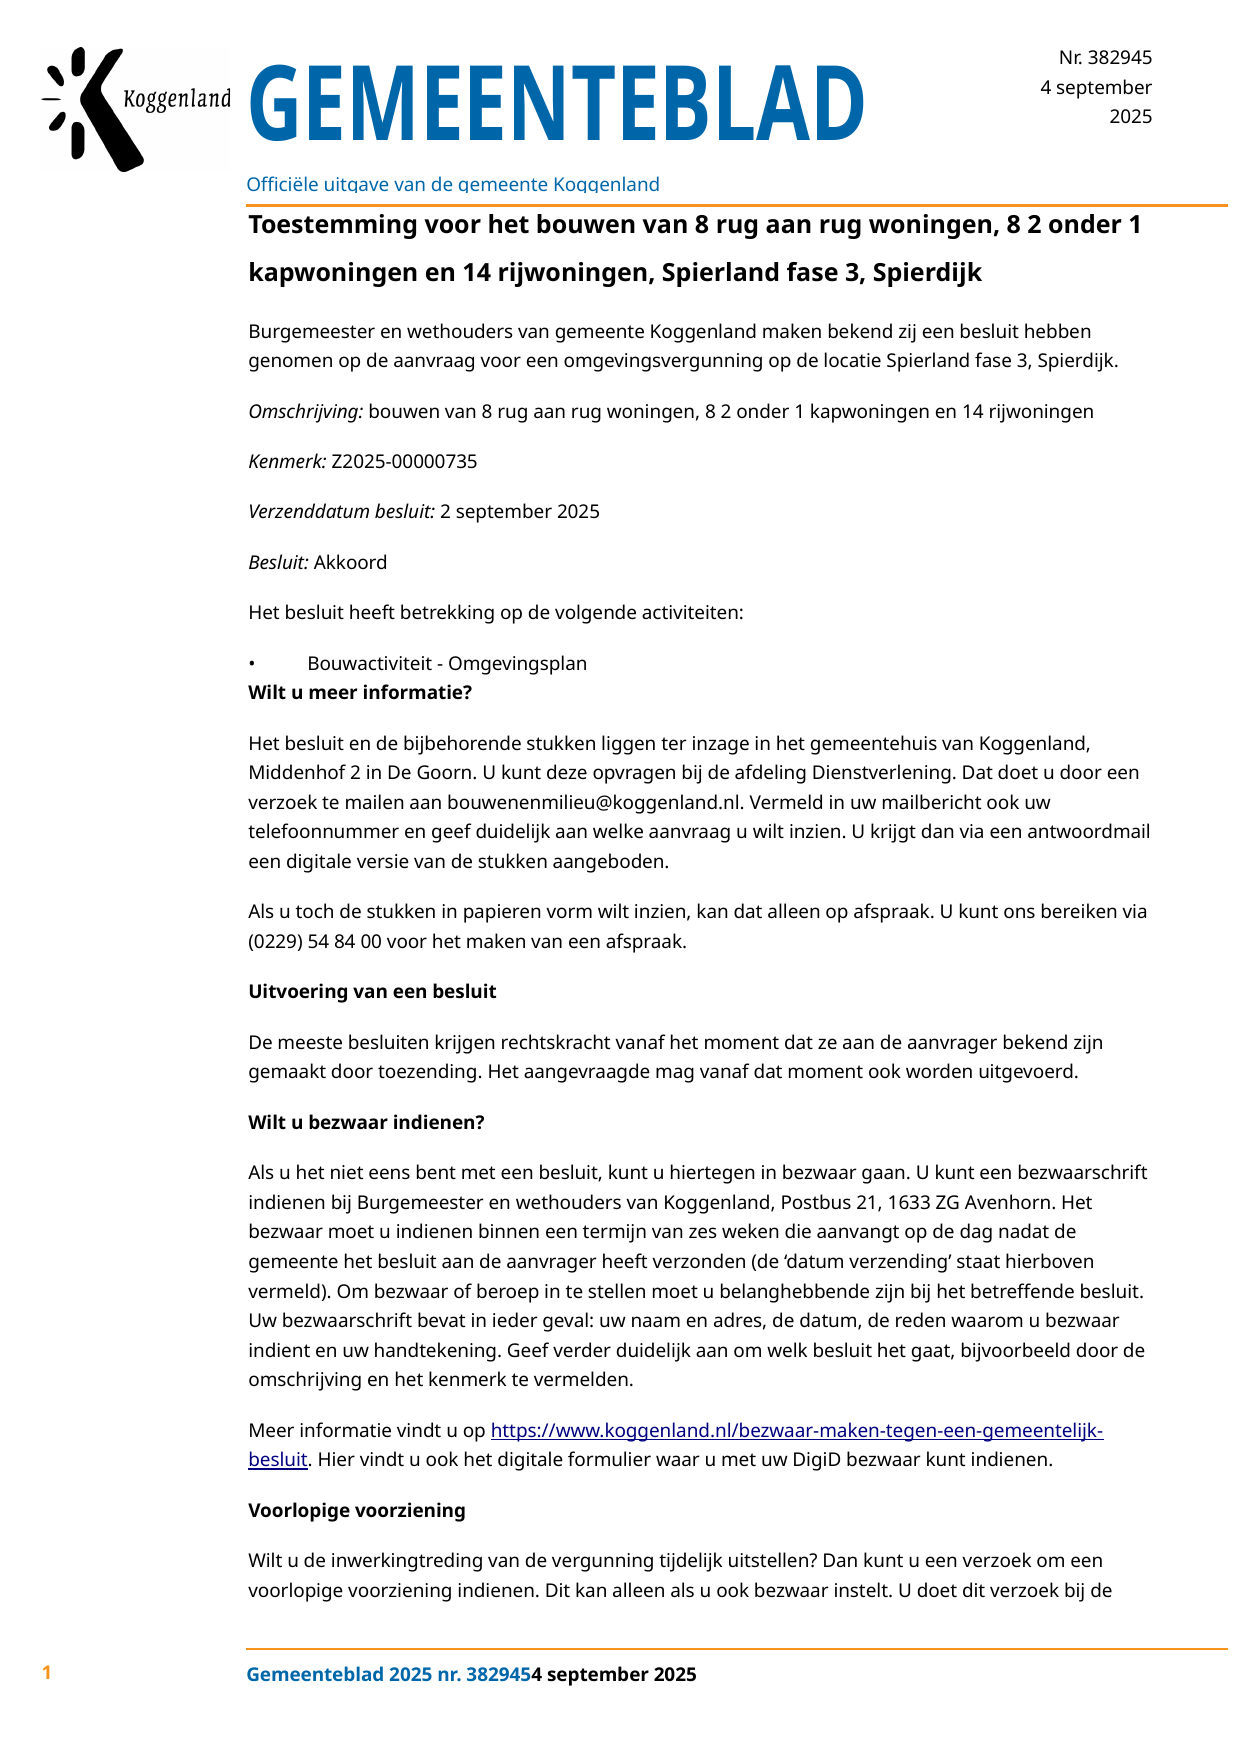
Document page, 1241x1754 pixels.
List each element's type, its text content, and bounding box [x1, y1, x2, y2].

text Wilt u de inwerkingtreding van de vergunning tijdelijk uitstellen? Dan kunt u een verzoek om een voorlopige voorziening indienen. Dit kan alleen als u ook bezwaar instelt. U doet dit verzoek bij de [248, 1547, 1152, 1603]
list Bouwactiviteit - Omgevingsplan [248, 650, 1152, 676]
text Wilt u bezwaar indienen? [248, 1109, 1152, 1135]
text Burgemeester en wethouders van gemeente Koggenland maken bekend zij een besluit hebben genomen op de aanvraag voor een omgevingsvergunning op de locatie Spierland fase 3, Spierdijk. [248, 318, 1152, 373]
text Uitvoering van een besluit [248, 979, 1152, 1004]
text Kenmerk: Z2025-00000735 [248, 448, 1152, 474]
text Als u toch de stukken in papieren vorm wilt inzien, kan dat alleen op afspraak. U kunt ons bereiken via (0229) 54 84 00 voor het maken van een afspraak. [248, 899, 1152, 954]
text Voorlopige voorziening [248, 1497, 1152, 1523]
text Als u het niet eens bent met een besluit, kunt u hiertegen in bezwaar gaan. U kunt een bezwaarschrift indienen bij Burgemeester en wethouders van Koggenland, Postbus 21, 1633 ZG Avenhorn. Het bezwaar moet u indienen binnen een termijn van zes weken die aanvangt op de dag nadat de gemeente het besluit aan de aanvrager heeft verzonden (de ‘datum verzending’ staat hierboven vermeld). Om bezwaar of beroep in te stellen moet u belanghebbende zijn bij het betreffende besluit. Uw bezwaarschrift bevat in ieder geval: uw naam en adres, de datum, de reden waarom u bezwaar indient en uw handtekening. Geef verder duidelijk aan om welk besluit het gaat, bijvoorbeeld door de omschrijving en het kenmerk te vermelden. [248, 1159, 1152, 1392]
picture [41, 47, 231, 172]
text Het besluit en de bijbehorende stukken liggen ter inzage in het gemeentehuis van Koggenland, Middenhof 2 in De Goorn. U kunt deze opvragen bij de afdeling Dienstverlening. Dat doet u door een verzoek te mailen aan bouwenenmilieu@koggenland.nl. Vermeld in uw mailbericht ook uw telefoonnummer en geef duidelijk aan welke aanvraag u wilt inzien. U krijgt dan via een antwoordmail een digitale versie van de stukken aangeboden. [248, 730, 1152, 874]
text Het besluit heeft betrekking op de volgende activiteiten: [248, 599, 1152, 625]
text Meer informatie vindt u op https://www.koggenland.nl/bezwaar-maken-tegen-een-gemeentelijk-besluit. Hier vindt u ook het digitale formulier waar u met uw DigiD bezwaar kunt indienen. [248, 1417, 1152, 1472]
text Toestemming voor het bouwen van 8 rug aan rug woningen, 8 2 onder 1 kapwoningen en 14 rijwoningen, Spierland fase 3, Spierdijk [248, 207, 1152, 288]
text Omschrijving: bouwen van 8 rug aan rug woningen, 8 2 onder 1 kapwoningen en 14 rijwoningen [248, 398, 1152, 424]
text Wilt u meer informatie? [248, 679, 1152, 705]
text Besluit: Akkoord [248, 549, 1152, 575]
text Verzenddatum besluit: 2 september 2025 [248, 499, 1152, 524]
text De meeste besluiten krijgen rechtskracht vanaf het moment dat ze aan de aanvrager bekend zijn gemaakt door toezending. Het aangevraagde mag vanaf dat moment ook worden uitgevoerd. [248, 1029, 1152, 1084]
